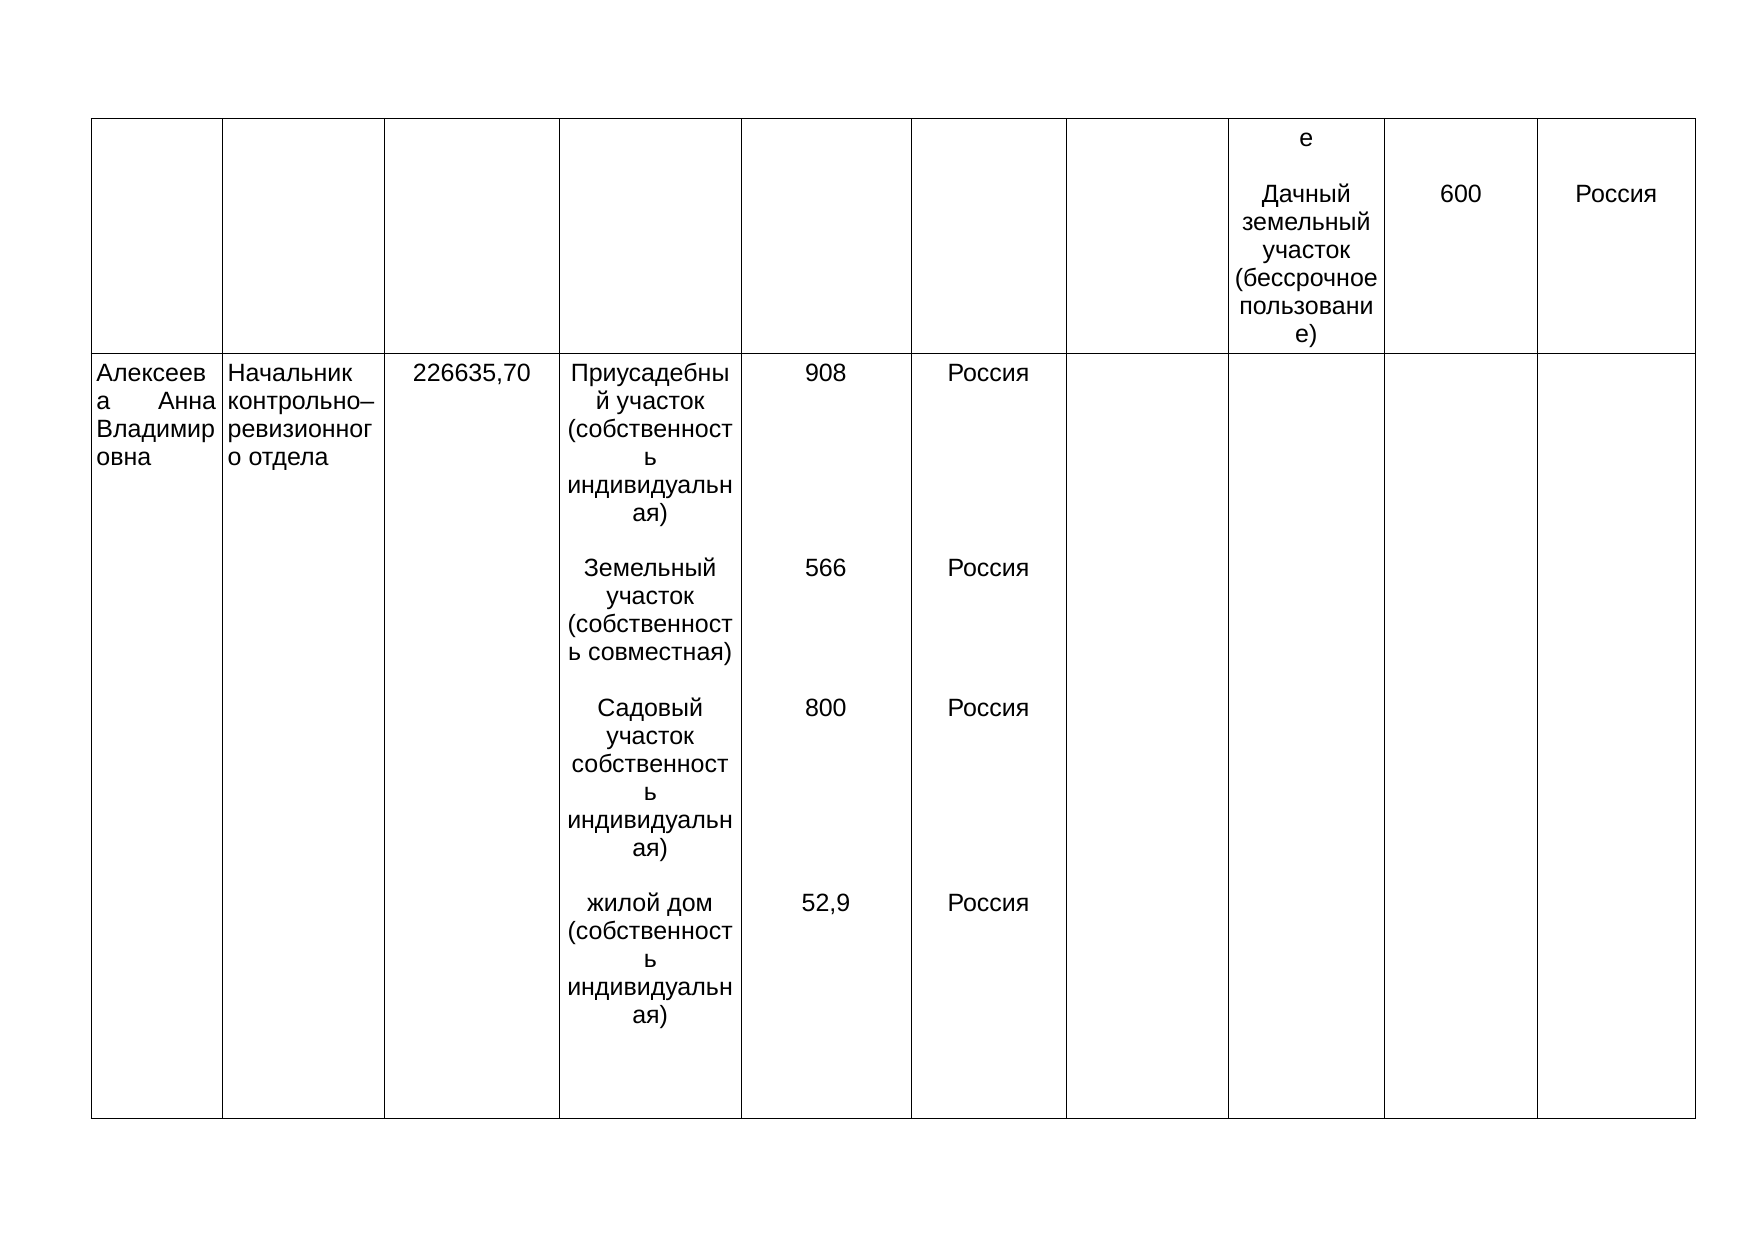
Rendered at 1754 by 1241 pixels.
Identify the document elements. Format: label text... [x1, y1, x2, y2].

table_cell [385, 119, 559, 353]
table_header [1385, 354, 1537, 1118]
table_cell [742, 119, 911, 353]
table_cell е Дачный земельный участок (бессрочное пользование) [1229, 119, 1384, 353]
table_header 908 566 800 52,9 [742, 354, 911, 1118]
table_cell 600 [1385, 119, 1537, 353]
table_header Россия Россия Россия Россия [912, 354, 1066, 1118]
table_cell Россия [1538, 119, 1695, 353]
table_header Начальник контрольно– ревизионного отдела [223, 354, 384, 1118]
table_header [1229, 354, 1384, 1118]
table_header [1067, 354, 1228, 1118]
table_header Приусадебный участок (собственность индивидуальная) Земельный участок (собственность совместная) Садовый участок собственность индивидуальная) жилой дом (собственность индивидуальная) [560, 354, 741, 1118]
table_cell [92, 119, 222, 353]
table_cell [912, 119, 1066, 353]
table_cell [223, 119, 384, 353]
table_cell Алексеева Анна Владимировна [92, 354, 222, 1118]
table_header 226635,70 [385, 354, 559, 1118]
table_cell [1067, 119, 1228, 353]
table_header [1538, 354, 1695, 1118]
table_cell [560, 119, 741, 353]
